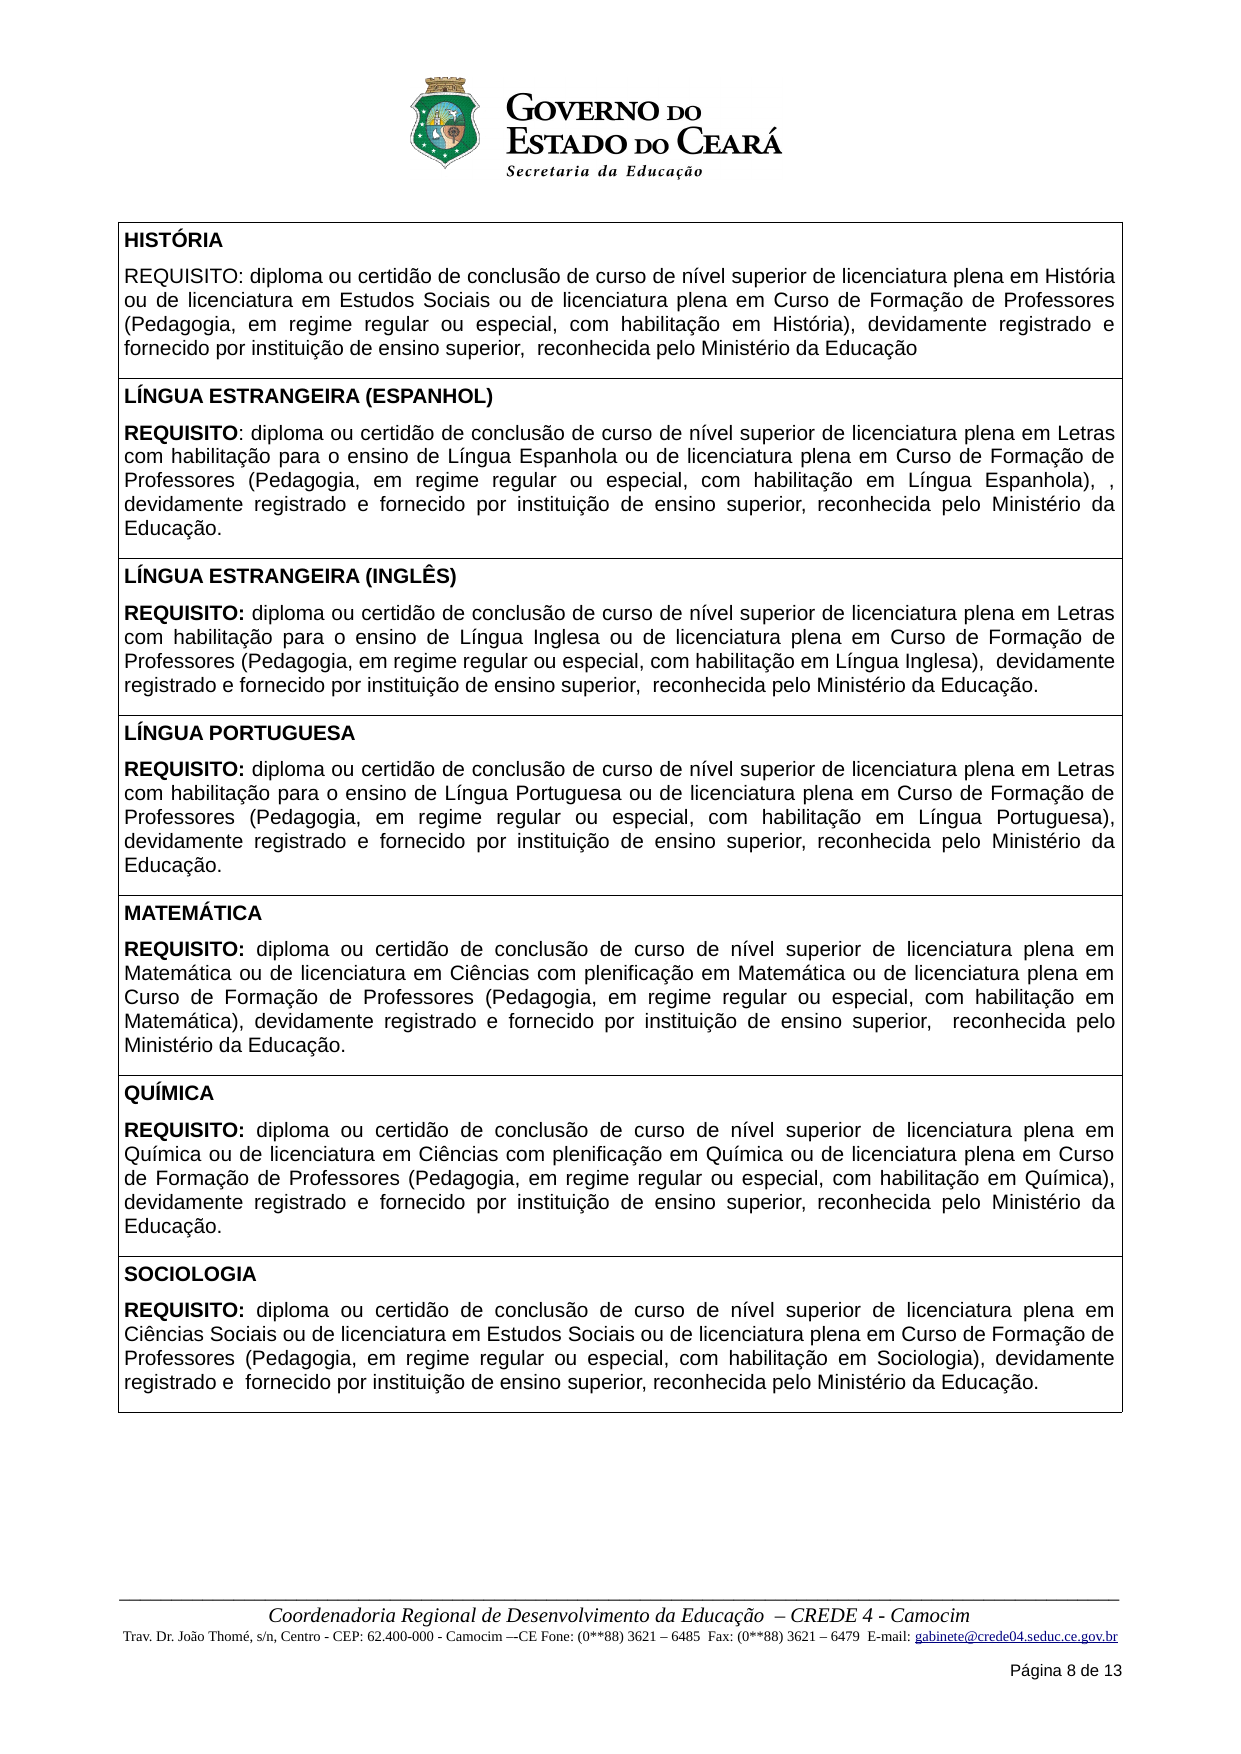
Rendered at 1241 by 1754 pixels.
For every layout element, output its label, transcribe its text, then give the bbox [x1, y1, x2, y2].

table_cell LÍNGUA ESTRANGEIRA (ESPANHOL) REQUISITO: diploma ou certidão de conclusão de curso de nível superior de licenciatura plena em Letras com habilitação para o ensino de Língua Espanhola ou de licenciatura plena em Curso de Formação de Professores (Pedagogia, em regime regular ou especial, com habilitação em Língua Espanhola), , devidamente registrado e fornecido por instituição de ensino superior, reconhecida pelo Ministério da Educação. [119, 379, 1122, 558]
table_cell LÍNGUA ESTRANGEIRA (INGLÊS) REQUISITO: diploma ou certidão de conclusão de curso de nível superior de licenciatura plena em Letras com habilitação para o ensino de Língua Inglesa ou de licenciatura plena em Curso de Formação de Professores (Pedagogia, em regime regular ou especial, com habilitação em Língua Inglesa), devidamente registrado e fornecido por instituição de ensino superior, reconhecida pelo Ministério da Educação. [119, 559, 1122, 715]
table_cell LÍNGUA PORTUGUESA REQUISITO: diploma ou certidão de conclusão de curso de nível superior de licenciatura plena em Letras com habilitação para o ensino de Língua Portuguesa ou de licenciatura plena em Curso de Formação de Professores (Pedagogia, em regime regular ou especial, com habilitação em Língua Portuguesa), devidamente registrado e fornecido por instituição de ensino superior, reconhecida pelo Ministério da Educação. [119, 716, 1122, 895]
table_cell SOCIOLOGIA REQUISITO: diploma ou certidão de conclusão de curso de nível superior de licenciatura plena em Ciências Sociais ou de licenciatura em Estudos Sociais ou de licenciatura plena em Curso de Formação de Professores (Pedagogia, em regime regular ou especial, com habilitação em Sociologia), devidamente registrado e fornecido por instituição de ensino superior, reconhecida pelo Ministério da Educação. [119, 1257, 1122, 1412]
table_cell HISTÓRIA REQUISITO: diploma ou certidão de conclusão de curso de nível superior de licenciatura plena em História ou de licenciatura em Estudos Sociais ou de licenciatura plena em Curso de Formação de Professores (Pedagogia, em regime regular ou especial, com habilitação em História), devidamente registrado e fornecido por instituição de ensino superior, reconhecida pelo Ministério da Educação [119, 223, 1122, 378]
table_cell MATEMÁTICA REQUISITO: diploma ou certidão de conclusão de curso de nível superior de licenciatura plena em Matemática ou de licenciatura em Ciências com plenificação em Matemática ou de licenciatura plena em Curso de Formação de Professores (Pedagogia, em regime regular ou especial, com habilitação em Matemática), devidamente registrado e fornecido por instituição de ensino superior, reconhecida pelo Ministério da Educação. [119, 896, 1122, 1075]
picture [410, 77, 783, 180]
table_cell QUÍMICA REQUISITO: diploma ou certidão de conclusão de curso de nível superior de licenciatura plena em Química ou de licenciatura em Ciências com plenificação em Química ou de licenciatura plena em Curso de Formação de Professores (Pedagogia, em regime regular ou especial, com habilitação em Química), devidamente registrado e fornecido por instituição de ensino superior, reconhecida pelo Ministério da Educação. [119, 1076, 1122, 1256]
